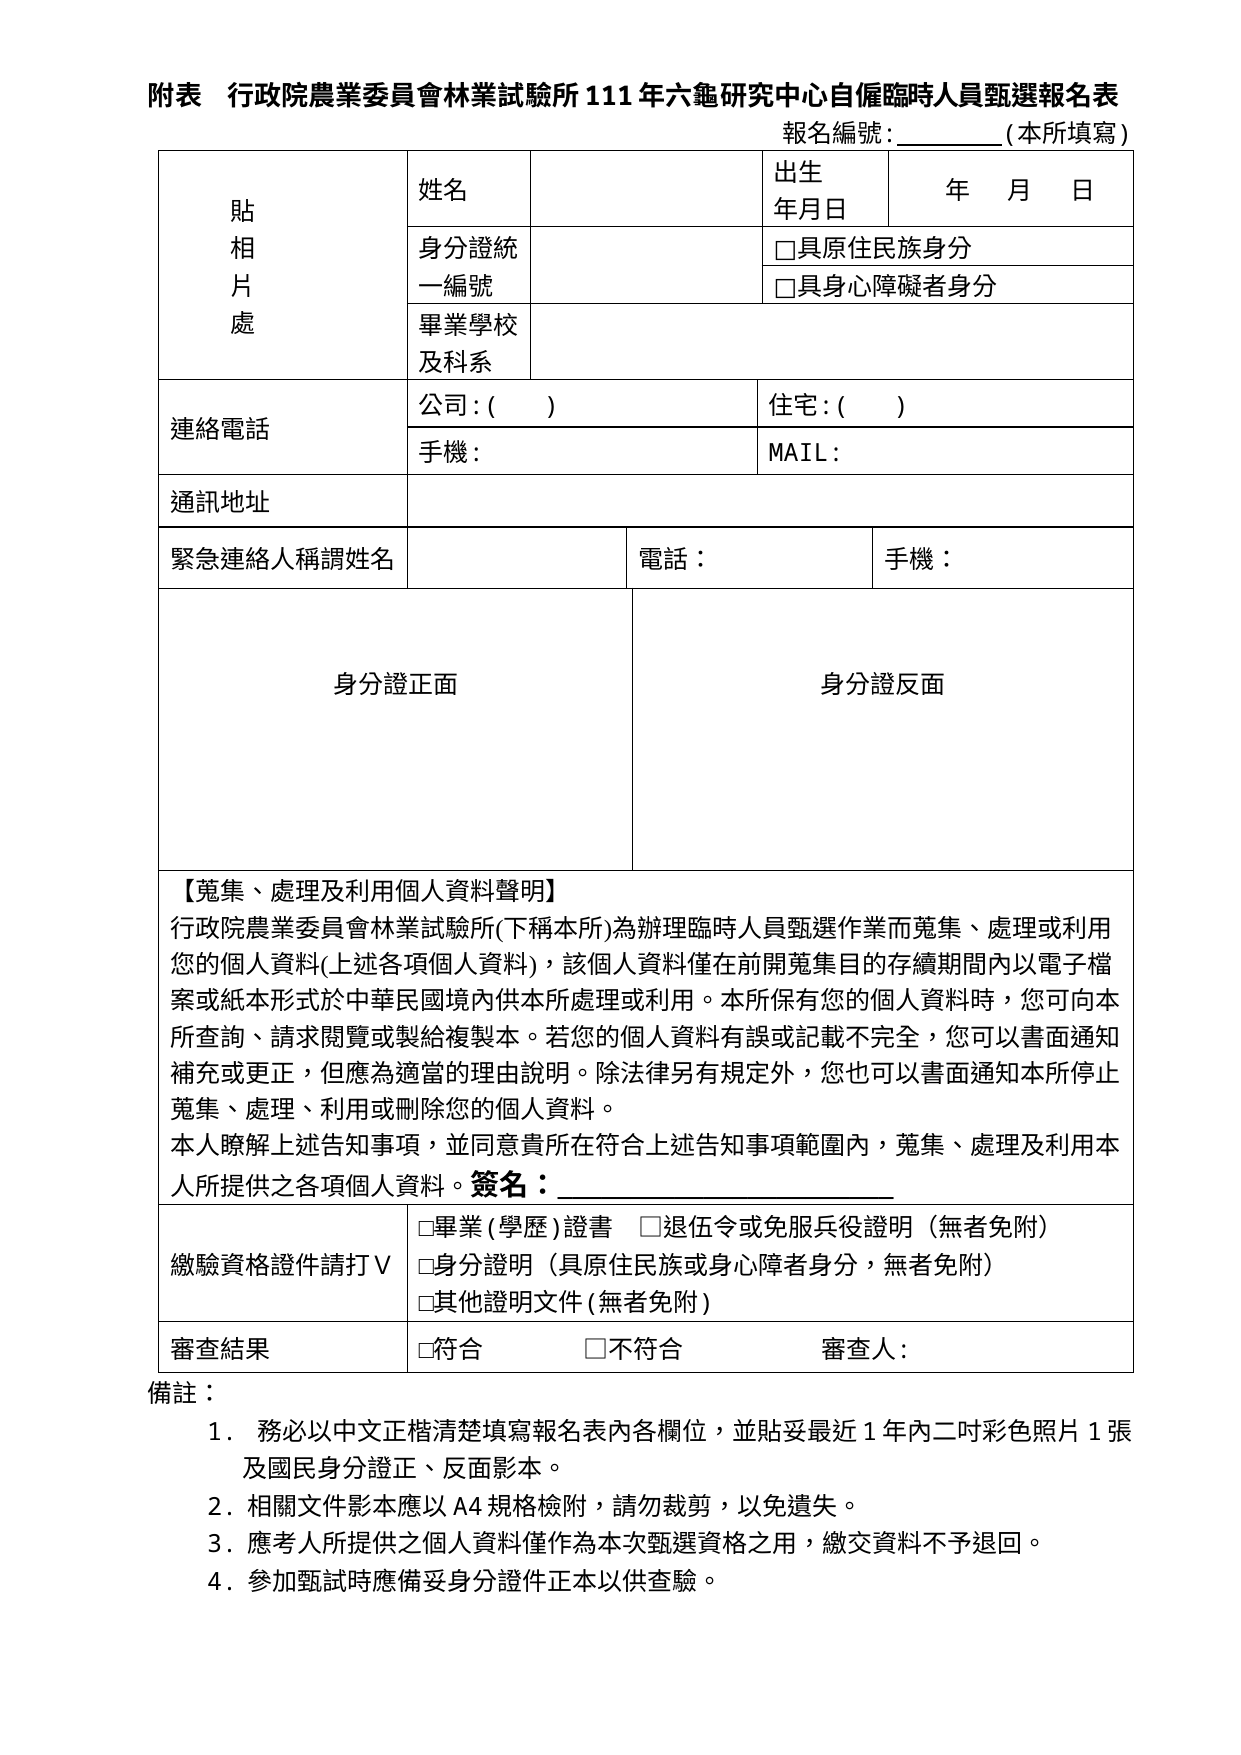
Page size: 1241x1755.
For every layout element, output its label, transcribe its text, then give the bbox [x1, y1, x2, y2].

list 參加甄試時應備妥身分證件正本以供查驗。 [148, 1560, 1092, 1598]
text 報名編號: (本所填寫) [779, 112, 1134, 150]
list 應考人所提供之個人資料僅作為本次甄選資格之用，繳交資料不予退回。 [148, 1523, 1134, 1560]
table_cell [408, 528, 626, 587]
table_header 貼 相 片 處 [159, 151, 407, 379]
table_cell 身分證正面 [159, 589, 632, 870]
table_header 出生 年月日 [763, 151, 888, 226]
table_cell 通訊地址 [159, 475, 407, 526]
table_cell □具身心障礙者身分 [763, 266, 1133, 303]
table_cell 住宅:( ) [758, 380, 1133, 426]
table_cell [531, 304, 1133, 379]
table_cell □畢業(學歷)證書 □退伍令或免服兵役證明（無者免附） □身分證明（具原住民族或身心障者身分，無者免附） □其他證明文件(無者免附) [408, 1205, 1133, 1321]
table_cell [408, 475, 1133, 526]
text 備註： [148, 1373, 1134, 1410]
table_cell 公司:( ) [408, 380, 757, 426]
table_cell 審查結果 [159, 1322, 407, 1372]
table_cell □具原住民族身分 [763, 227, 1133, 264]
table_cell 身分證統一編號 [408, 227, 530, 303]
table_header [531, 151, 762, 226]
list 相關文件影本應以A4規格檢附，請勿裁剪，以免遺失。 [148, 1485, 1134, 1523]
table_cell 電話： [627, 528, 872, 587]
text 及國民身分證正、反面影本。 [242, 1448, 1134, 1485]
table_cell 緊急連絡人稱謂姓名 [159, 528, 407, 587]
table_cell 繳驗資格證件請打Ｖ [159, 1205, 407, 1321]
table_cell 手機： [873, 528, 1133, 587]
table_cell □符合 □不符合 審查人: [408, 1322, 1133, 1372]
table_cell 連絡電話 [159, 380, 407, 474]
list 務必以中文正楷清楚填寫報名表內各欄位，並貼妥最近1年內二吋彩色照片1張 [207, 1410, 1134, 1448]
table_cell [531, 227, 762, 303]
table_cell 手機: [408, 428, 757, 474]
table_cell 【蒐集、處理及利用個人資料聲明】 行政院農業委員會林業試驗所(下稱本所)為辦理臨時人員甄選作業而蒐集、處理或利用您的個人資料(上述各項個人資料)，該個人資料僅在前開蒐集目的存續期間內以電子檔案或紙本形式於中華民國境內供本所處理或利用。本所保有您的個人資料時，您可向本所查詢、請求閱覽或製給複製本。若您的個人資料有誤或記載不完全，您可以書面通知補充或更正，但應為適當的理由說明。除法律另有規定外，您也可以書面通知本所停止蒐集、處理、利用或刪除您的個人資料。 本人瞭解上述告知事項，並同意貴所在符合上述告知事項範圍內，蒐集、處理及利用本人所提供之各項個人資料。簽名：_______________________ [159, 871, 1133, 1204]
text 附表行政院農業委員會林業試驗所111年六龜研究中心自僱臨時人員甄選報名表 [148, 75, 1134, 112]
table_header 年 月 日 [889, 151, 1133, 226]
table_cell 身分證反面 [633, 589, 1133, 870]
table_header 姓名 [408, 151, 530, 226]
table_cell MAIL: [758, 428, 1133, 474]
table_cell 畢業學校及科系 [408, 304, 530, 379]
